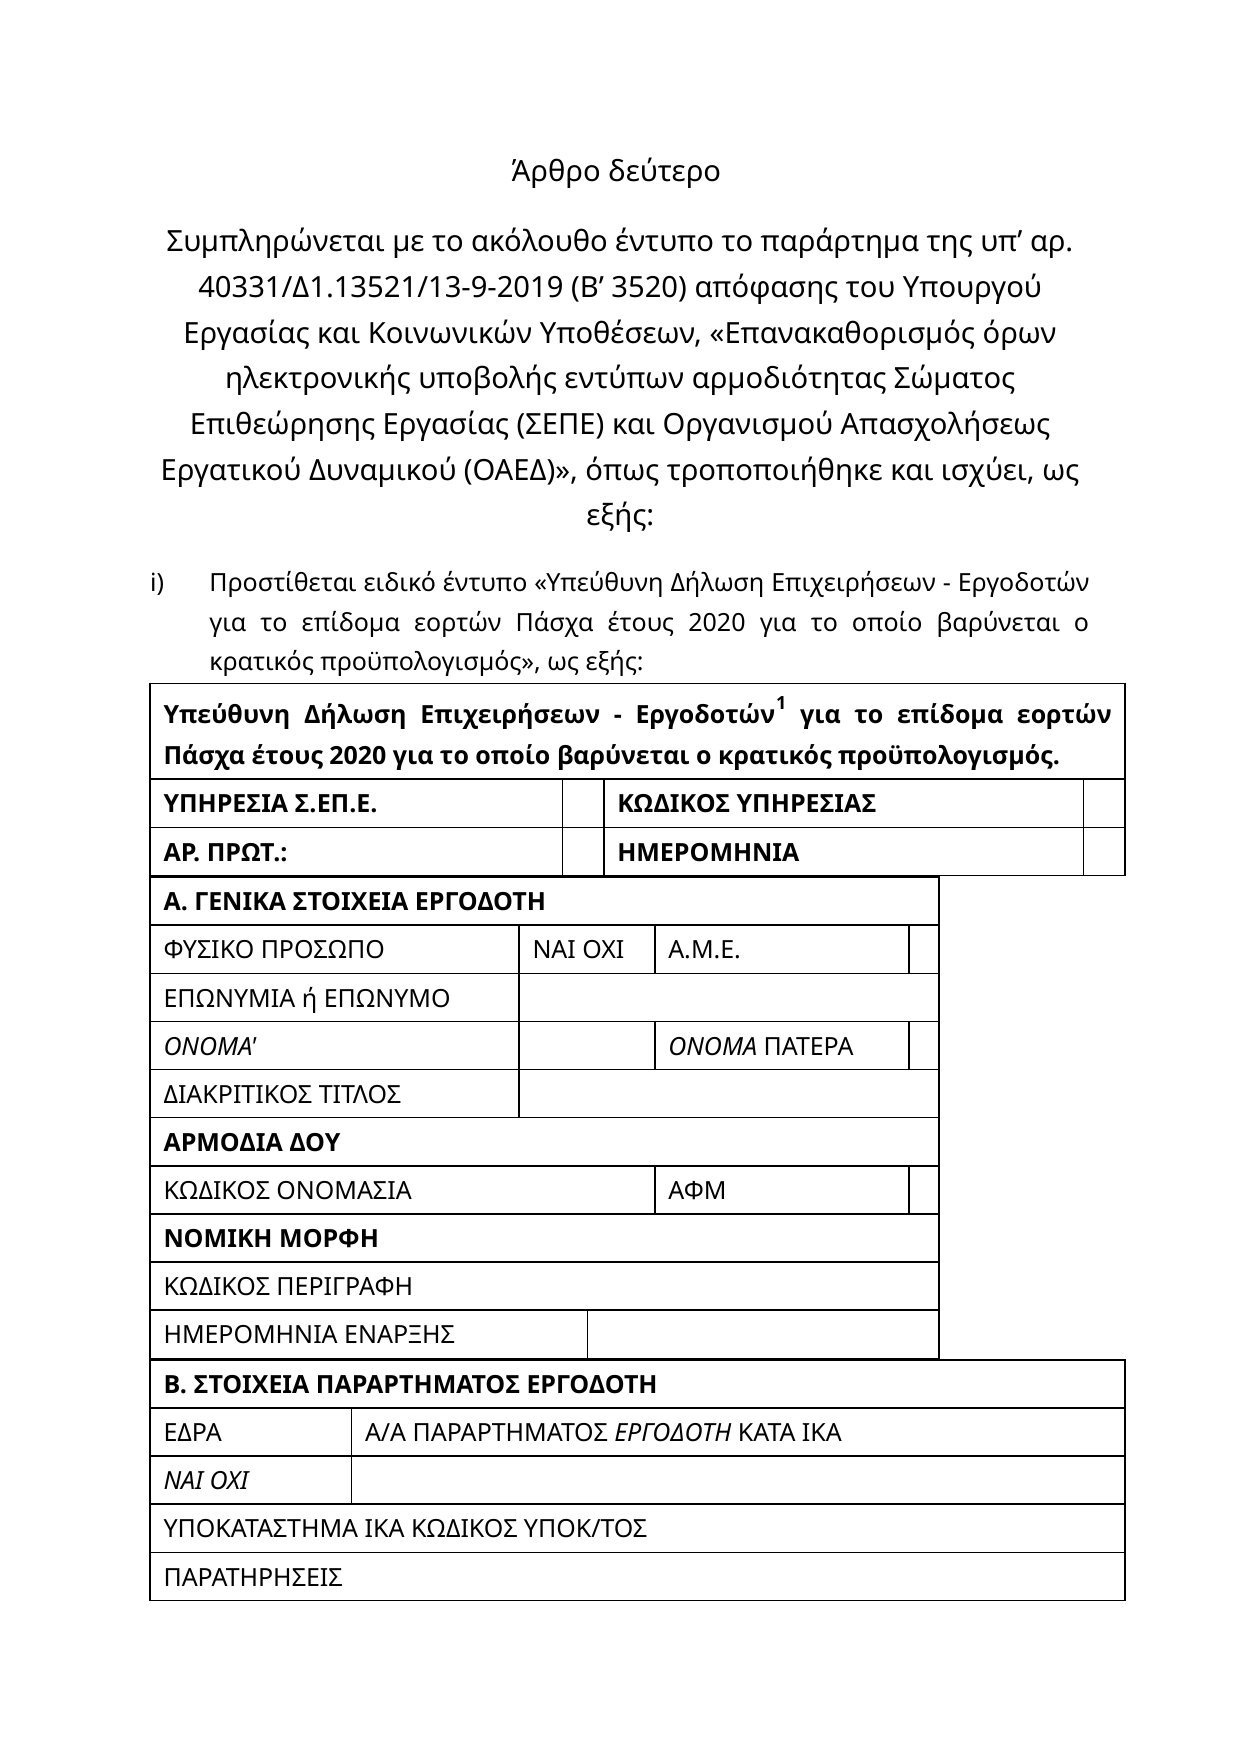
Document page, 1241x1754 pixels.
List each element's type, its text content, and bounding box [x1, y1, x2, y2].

table_cell ΦΥΣΙΚΟ ΠΡΟΣΩΠΟ [151, 926, 518, 972]
table_cell [520, 974, 938, 1021]
list i) Προστίθεται ειδικό έντυπο «Υπεύθυνη Δήλωση Επιχειρήσεων - Εργοδοτών για το επίδομα εορτών Πάσχα έτους 2020 για το οποίο βαρύνεται ο κρατικός προϋπολογισμός», ως εξής: [150, 565, 1090, 677]
table_cell ΚΩΔΙΚΟΣ ΥΠΗΡΕΣΙΑΣ [605, 780, 1083, 826]
table_cell ΗΜΕΡΟΜΗΝΙΑ ΕΝΑΡΞΗΣ [151, 1311, 587, 1357]
table_cell ΟΝΟΜΑ ΠΑΤΕΡΑ [656, 1022, 908, 1069]
table_cell Α/Α ΠΑΡΑΡΤΗΜΑΤΟΣ ΕΡΓΟΔΟΤΗ ΚΑΤΑ ΙΚΑ [352, 1409, 1124, 1455]
table_cell ΝΟΜΙΚΗ ΜΟΡΦΗ [151, 1215, 938, 1261]
table_header Υπεύθυνη Δήλωση Επιχειρήσεων - Εργοδοτών1 για το επίδομα εορτών Πάσχα έτους 2020 για το οποίο βαρύνεται ο κρατικός προϋπολογισμός. [151, 684, 1124, 778]
table_cell ΕΔΡΑ [151, 1409, 351, 1455]
table_header Β. ΣΤΟΙΧΕΙΑ ΠΑΡΑΡΤΗΜΑΤΟΣ ΕΡΓΟΔΟΤΗ [151, 1361, 1124, 1407]
table_cell [910, 926, 938, 972]
subtitle Συμπληρώνεται με το ακόλουθο έντυπο το παράρτημα της υπ’ αρ. 40331/Δ1.13521/13-9-2019 (Β’ 3520) απόφασης του Υπουργού Εργασίας και Κοινωνικών Υποθέσεων, «Επανακαθορισμός όρων ηλεκτρονικής υποβολής εντύπων αρμοδιότητας Σώματος Επιθεώρησης Εργασίας (ΣΕΠΕ) και Οργανισμού Απασχολήσεως Εργατικού Δυναμικού (ΟΑΕΔ)», όπως τροποποιήθηκε και ισχύει, ως εξής: [150, 221, 1090, 534]
table_cell ΟΝΟΜΑ' [151, 1022, 518, 1069]
table_cell ΑΡΜΟΔΙΑ ΔΟΥ [151, 1118, 938, 1165]
table_cell [352, 1457, 1124, 1503]
table_cell [910, 1022, 938, 1069]
table_cell ΝΑΙ ΟΧΙ [520, 926, 654, 972]
table_cell [1084, 780, 1124, 826]
table_cell ΥΠΟΚΑΤΑΣΤΗΜΑ ΙΚΑ ΚΩΔΙΚΟΣ ΥΠΟΚ/ΤΟΣ [151, 1505, 1124, 1551]
table_cell ΝΑΙ ΟΧΙ [151, 1457, 351, 1503]
table_cell [563, 780, 603, 826]
table_cell ΚΩΔΙΚΟΣ ΠΕΡΙΓΡΑΦΗ [151, 1263, 938, 1309]
table_cell ΚΩΔΙΚΟΣ ΟΝΟΜΑΣΙΑ [151, 1167, 654, 1213]
subtitle Άρθρο δεύτερο [150, 150, 1090, 190]
table_cell ΕΠΩΝΥΜΙΑ ή ΕΠΩΝΥΜΟ [151, 974, 518, 1021]
table_cell [910, 1167, 938, 1213]
table_cell [520, 1070, 938, 1117]
table_cell ΔΙΑΚΡΙΤΙΚΟΣ ΤΙΤΛΟΣ [151, 1070, 518, 1117]
table_cell [1084, 828, 1124, 874]
table_cell [588, 1311, 938, 1357]
table_cell ΠΑΡΑΤΗΡΗΣΕΙΣ [151, 1553, 1124, 1599]
table_cell [520, 1022, 654, 1069]
table_cell ΑΡ. ΠΡΩΤ.: [151, 828, 562, 874]
table_cell ΗΜΕΡΟΜΗΝΙΑ [605, 828, 1083, 874]
table_cell ΥΠΗΡΕΣΙΑ Σ.ΕΠ.Ε. [151, 780, 562, 826]
table_cell Α.Μ.Ε. [656, 926, 908, 972]
table_cell ΑΦΜ [656, 1167, 908, 1213]
table_header A. ΓΕΝΙΚΑ ΣΤΟΙΧΕΙΑ ΕΡΓΟΔΟΤΗ [151, 878, 938, 924]
table_cell [563, 828, 603, 874]
